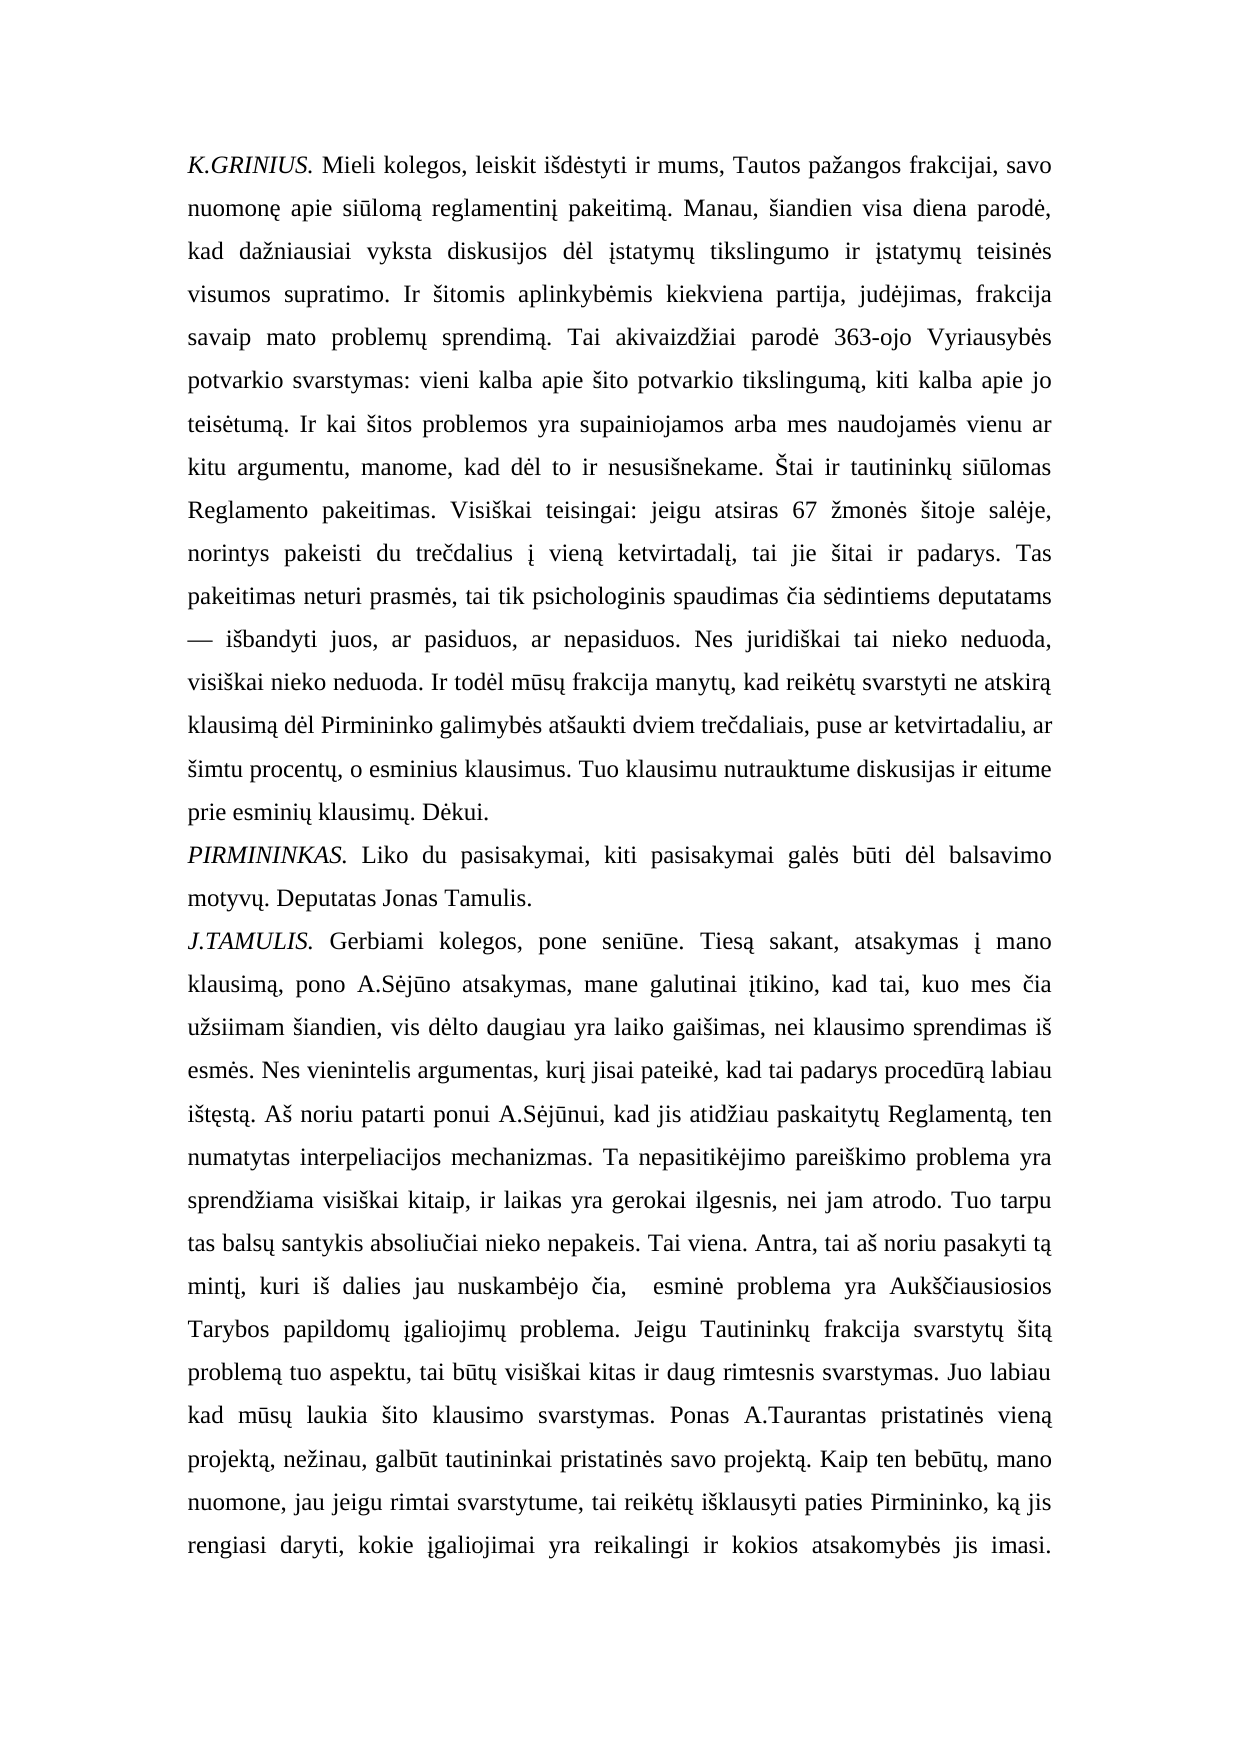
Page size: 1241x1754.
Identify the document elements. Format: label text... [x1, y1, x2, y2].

text K.GRINIUS. Mieli kolegos, leiskit išdėstyti ir mums, Tautos pažangos frakcijai, savo nuomonę apie siūlomą reglamentinį pakeitimą. Manau, šiandien visa diena parodė, kad dažniausiai vyksta diskusijos dėl įstatymų tikslingumo ir įstatymų teisinės visumos supratimo. Ir šitomis aplinkybėmis kiekviena partija, judėjimas, frakcija savaip mato problemų sprendimą. Tai akivaizdžiai parodė 363-ojo Vyriausybės potvarkio svarstymas: vieni kalba apie šito potvarkio tikslingumą, kiti kalba apie jo teisėtumą. Ir kai šitos problemos yra supainiojamos arba mes naudojamės vienu ar kitu argumentu, manome, kad dėl to ir nesusišnekame. Štai ir tautininkų siūlomas Reglamento pakeitimas. Visiškai teisingai: jeigu atsiras 67 žmonės šitoje salėje, norintys pakeisti du trečdalius į vieną ketvirtadalį, tai jie šitai ir padarys. Tas pakeitimas neturi prasmės, tai tik psichologinis spaudimas čia sėdintiems deputatams — išbandyti juos, ar pasiduos, ar nepasiduos. Nes juridiškai tai nieko neduoda, visiškai nieko neduoda. Ir todėl mūsų frakcija manytų, kad reikėtų svarstyti ne atskirą klausimą dėl Pirmininko galimybės atšaukti dviem trečdaliais, puse ar ketvirtadaliu, ar šimtu procentų, o esminius klausimus. Tuo klausimu nutrauktume diskusijas ir eitume prie esminių klausimų. Dėkui. [187, 150, 1053, 826]
text PIRMININKAS. Liko du pasisakymai, kiti pasisakymai galės būti dėl balsavimo motyvų. Deputatas Jonas Tamulis. [187, 840, 1053, 912]
text J.TAMULIS. Gerbiami kolegos, pone seniūne. Tiesą sakant, atsakymas į mano klausimą, pono A.Sėjūno atsakymas, mane galutinai įtikino, kad tai, kuo mes čia užsiimam šiandien, vis dėlto daugiau yra laiko gaišimas, nei klausimo sprendimas iš esmės. Nes vienintelis argumentas, kurį jisai pateikė, kad tai padarys procedūrą labiau ištęstą. Aš noriu patarti ponui A.Sėjūnui, kad jis atidžiau paskaitytų Reglamentą, ten numatytas interpeliacijos mechanizmas. Ta nepasitikėjimo pareiškimo problema yra sprendžiama visiškai kitaip, ir laikas yra gerokai ilgesnis, nei jam atrodo. Tuo tarpu tas balsų santykis absoliučiai nieko nepakeis. Tai viena. Antra, tai aš noriu pasakyti tą mintį, kuri iš dalies jau nuskambėjo čia, esminė problema yra Aukščiausiosios Tarybos papildomų įgaliojimų problema. Jeigu Tautininkų frakcija svarstytų šitą problemą tuo aspektu, tai būtų visiškai kitas ir daug rimtesnis svarstymas. Juo labiau kad mūsų laukia šito klausimo svarstymas. Ponas A.Taurantas pristatinės vieną projektą, nežinau, galbūt tautininkai pristatinės savo projektą. Kaip ten bebūtų, mano nuomone, jau jeigu rimtai svarstytume, tai reikėtų išklausyti paties Pirmininko, ką jis rengiasi daryti, kokie įgaliojimai yra reikalingi ir kokios atsakomybės jis imasi. [187, 926, 1053, 1559]
